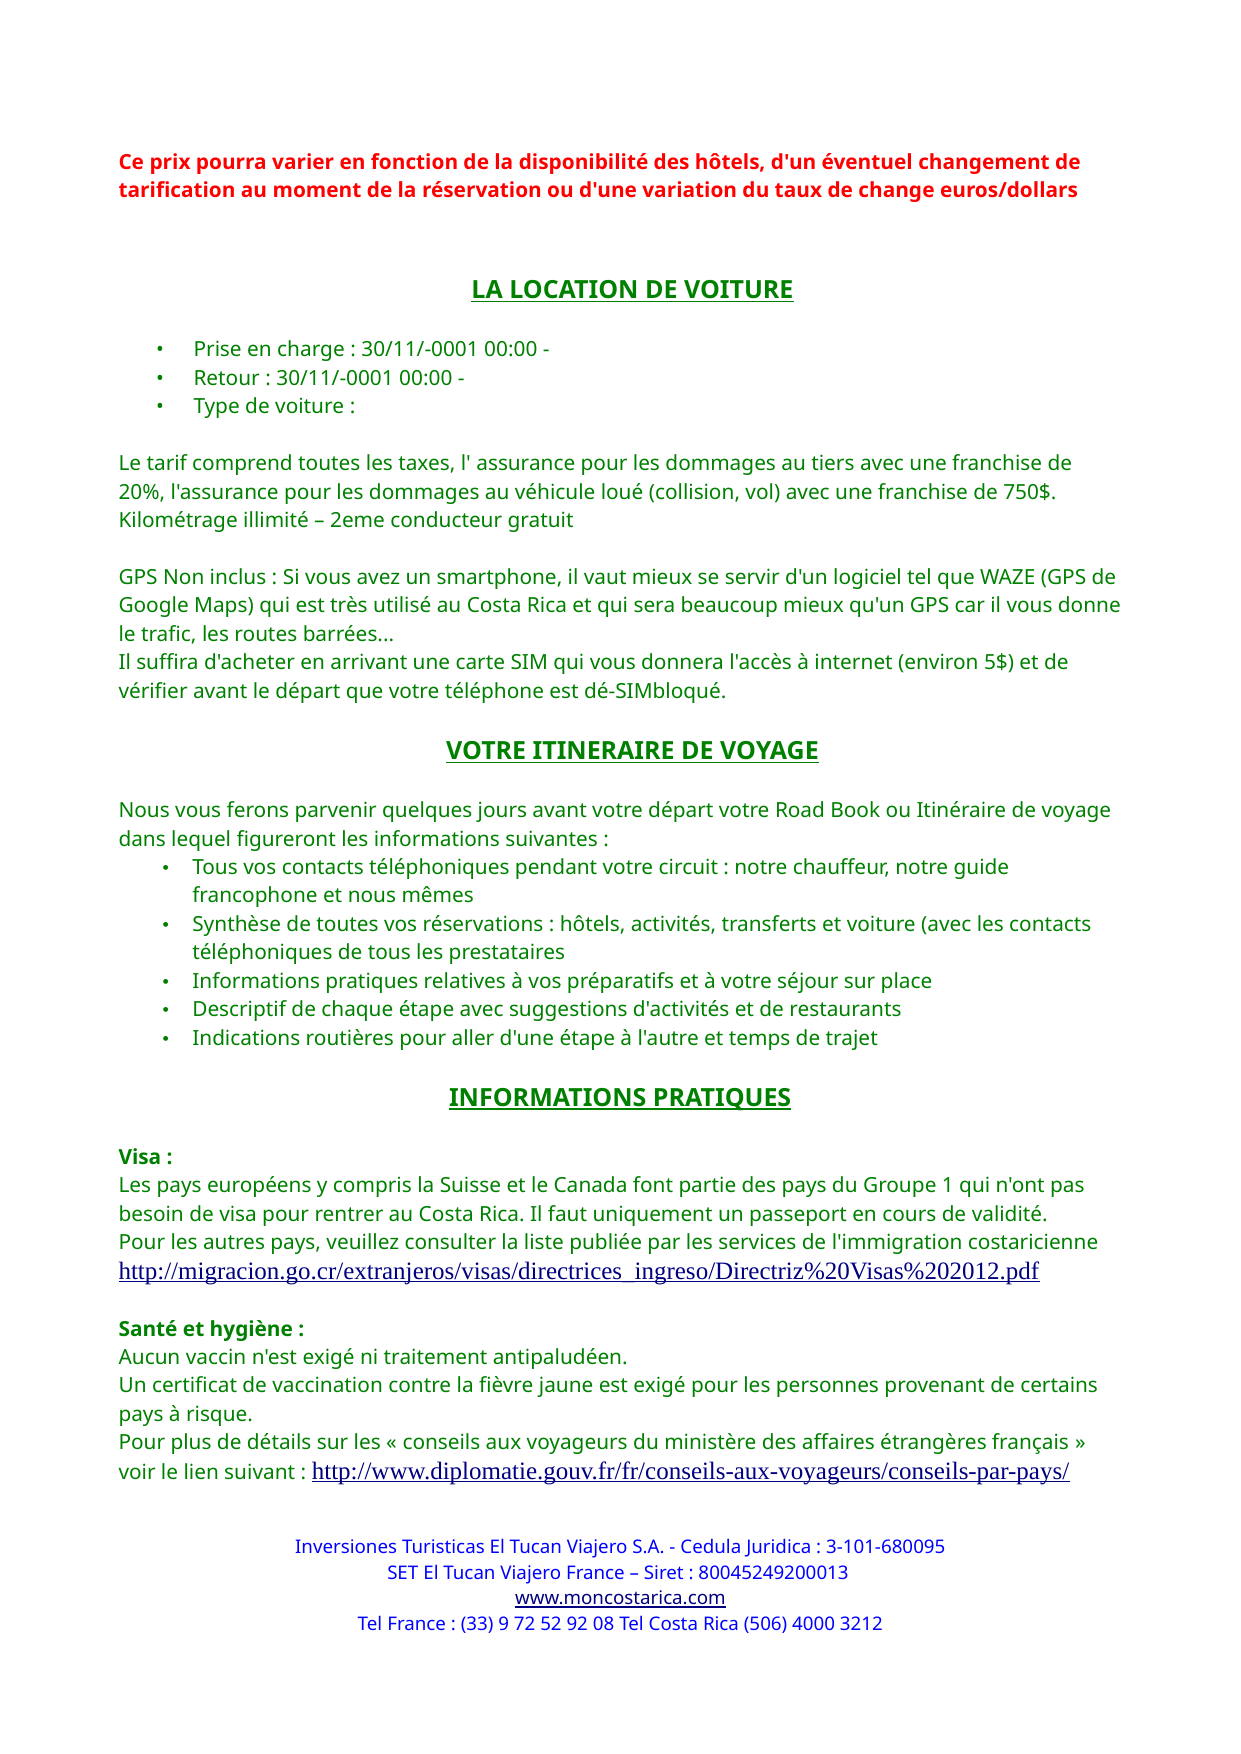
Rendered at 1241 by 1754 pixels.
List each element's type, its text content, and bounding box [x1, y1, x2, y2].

text Nous vous ferons parvenir quelques jours avant votre départ votre Road Book ou Itinéraire de voyage dans lequel figureront les informations suivantes : [118, 795, 1146, 852]
text http://migracion.go.cr/extranjeros/visas/directrices_ingreso/Directriz%20Visas%202012.pdf [118, 1256, 1122, 1285]
text INFORMATIONS PRATIQUES [118, 1079, 1122, 1114]
text Santé et hygiène : Aucun vaccin n'est exigé ni traitement antipaludéen. [118, 1314, 1122, 1371]
text LA LOCATION DE VOITURE [118, 272, 1146, 306]
list Descriptif de chaque étape avec suggestions d'activités et de restaurants [162, 994, 1122, 1023]
text Visa : [118, 1142, 1122, 1171]
list Retour : 30/11/-0001 00:00 - [156, 363, 1122, 391]
list Prise en charge : 30/11/-0001 00:00 - [156, 334, 1122, 363]
text Pour plus de détails sur les « conseils aux voyageurs du ministère des affaires étrangères français » voir le lien suivant : http://www.diplomatie.gouv.fr/fr/conseils-aux-voyageurs/conseils-par-pays/ [118, 1427, 1122, 1485]
text Les pays européens y compris la Suisse et le Canada font partie des pays du Groupe 1 qui n'ont pas besoin de visa pour rentrer au Costa Rica. Il faut uniquement un passeport en cours de validité. [118, 1171, 1122, 1227]
text Ce prix pourra varier en fonction de la disponibilité des hôtels, d'un éventuel changement de tarification au moment de la réservation ou d'une variation du taux de change euros/dollars [118, 147, 1122, 204]
text Un certificat de vaccination contre la fièvre jaune est exigé pour les personnes provenant de certains pays à risque. [118, 1371, 1122, 1427]
text VOTRE ITINERAIRE DE VOYAGE [118, 733, 1146, 767]
list Indications routières pour aller d'une étape à l'autre et temps de trajet [162, 1023, 1122, 1051]
list Type de voiture : [156, 391, 1122, 419]
text Le tarif comprend toutes les taxes, l' assurance pour les dommages au tiers avec une franchise de 20%, l'assurance pour les dommages au véhicule loué (collision, vol) avec une franchise de 750$. [118, 448, 1122, 505]
text GPS Non inclus : Si vous avez un smartphone, il vaut mieux se servir d'un logiciel tel que WAZE (GPS de Google Maps) qui est très utilisé au Costa Rica et qui sera beaucoup mieux qu'un GPS car il vous donne le trafic, les routes barrées... Il suffira d'acheter en arrivant une carte SIM qui vous donnera l'accès à internet (environ 5$) et de vérifier avant le départ que votre téléphone est dé-SIMbloqué. [118, 562, 1122, 704]
list Tous vos contacts téléphoniques pendant votre circuit : notre chauffeur, notre guide francophone et nous mêmes [162, 852, 1122, 909]
list Informations pratiques relatives à vos préparatifs et à votre séjour sur place [162, 966, 1122, 994]
list Synthèse de toutes vos réservations : hôtels, activités, transferts et voiture (avec les contacts téléphoniques de tous les prestataires [162, 909, 1122, 966]
text Pour les autres pays, veuillez consulter la liste publiée par les services de l'immigration costaricienne [118, 1227, 1122, 1256]
text Kilométrage illimité – 2eme conducteur gratuit [118, 505, 1122, 534]
